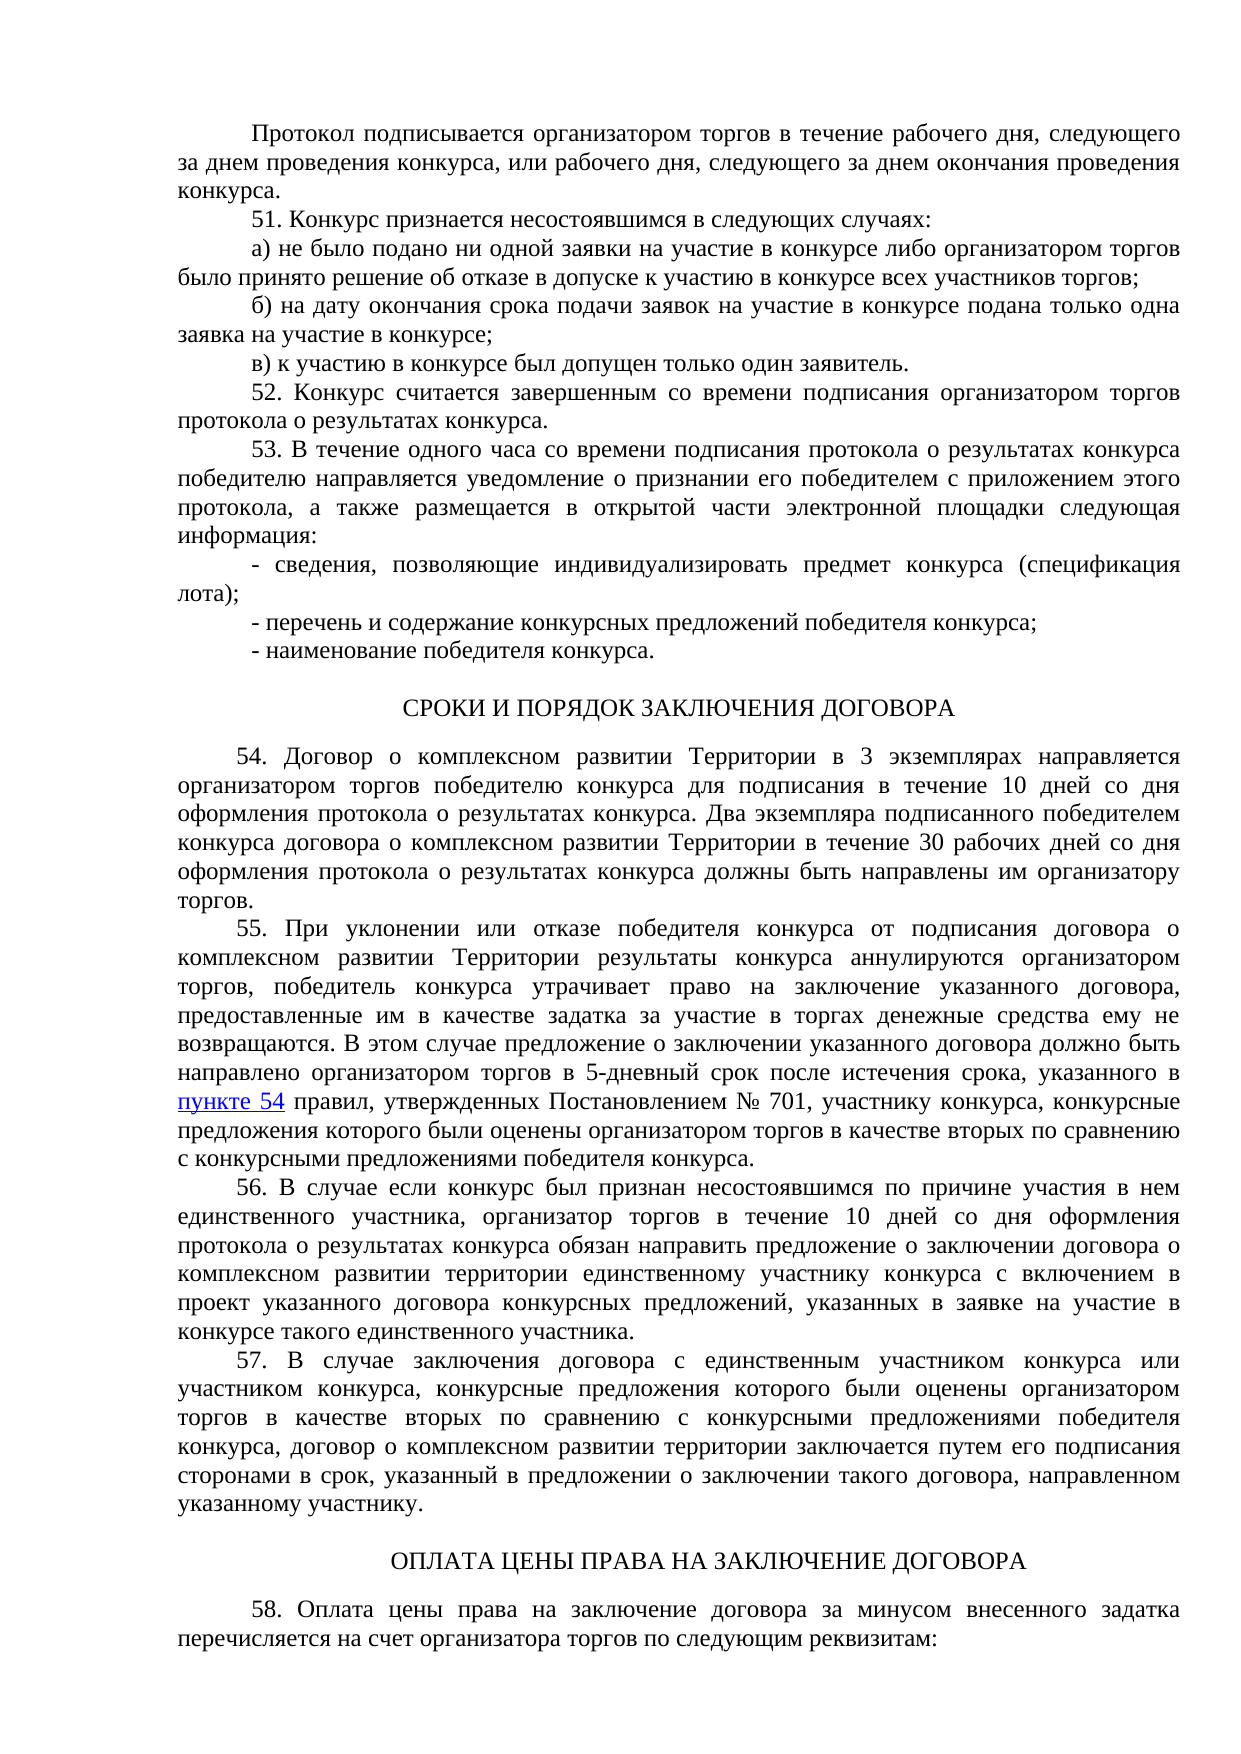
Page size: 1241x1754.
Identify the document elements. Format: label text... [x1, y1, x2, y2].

text 52. Конкурс считается завершенным со времени подписания организатором торгов протокола о результатах конкурса. [177, 377, 1181, 434]
text 55. При уклонении или отказе победителя конкурса от подписания договора о комплексном развитии Территории результаты конкурса аннулируются организатором торгов, победитель конкурса утрачивает право на заключение указанного договора, предоставленные им в качестве задатка за участие в торгах денежные средства ему не возвращаются. В этом случае предложение о заключении указанного договора должно быть направлено организатором торгов в 5-дневный срок после истечения срока, указанного в пункте 54 правил, утвержденных Постановлением № 701, участнику конкурса, конкурсные предложения которого были оценены организатором торгов в качестве вторых по сравнению с конкурсными предложениями победителя конкурса. [177, 913, 1181, 1172]
text - сведения, позволяющие индивидуализировать предмет конкурса (спецификация лота); [177, 549, 1181, 607]
text в) к участию в конкурсе был допущен только один заявитель. [177, 348, 1181, 377]
text - перечень и содержание конкурсных предложений победителя конкурса; [177, 607, 1181, 636]
text 58. Оплата цены права на заключение договора за минусом внесенного задатка перечисляется на счет организатора торгов по следующим реквизитам: [177, 1594, 1181, 1651]
text б) на дату окончания срока подачи заявок на участие в конкурсе подана только одна заявка на участие в конкурсе; [177, 291, 1181, 348]
text СРОКИ И ПОРЯДОК ЗАКЛЮЧЕНИЯ ДОГОВОРА [177, 693, 1181, 722]
text а) не было подано ни одной заявки на участие в конкурсе либо организатором торгов было принято решение об отказе в допуске к участию в конкурсе всех участников торгов; [177, 233, 1181, 291]
text 51. Конкурс признается несостоявшимся в следующих случаях: [177, 204, 1181, 233]
text - наименование победителя конкурса. [177, 636, 1181, 664]
text 56. В случае если конкурс был признан несостоявшимся по причине участия в нем единственного участника, организатор торгов в течение 10 дней со дня оформления протокола о результатах конкурса обязан направить предложение о заключении договора о комплексном развитии территории единственному участнику конкурса с включением в проект указанного договора конкурсных предложений, указанных в заявке на участие в конкурсе такого единственного участника. [177, 1172, 1181, 1345]
text 54. Договор о комплексном развитии Территории в 3 экземплярах направляется организатором торгов победителю конкурса для подписания в течение 10 дней со дня оформления протокола о результатах конкурса. Два экземпляра подписанного победителем конкурса договора о комплексном развитии Территории в течение 30 рабочих дней со дня оформления протокола о результатах конкурса должны быть направлены им организатору торгов. [177, 741, 1181, 913]
text ОПЛАТА ЦЕНЫ ПРАВА НА ЗАКЛЮЧЕНИЕ ДОГОВОРА [177, 1546, 1181, 1575]
text Протокол подписывается организатором торгов в течение рабочего дня, следующего за днем проведения конкурса, или рабочего дня, следующего за днем окончания проведения конкурса. [177, 118, 1181, 204]
text 53. В течение одного часа со времени подписания протокола о результатах конкурса победителю направляется уведомление о признании его победителем с приложением этого протокола, а также размещается в открытой части электронной площадки следующая информация: [177, 434, 1181, 549]
text 57. В случае заключения договора с единственным участником конкурса или участником конкурса, конкурсные предложения которого были оценены организатором торгов в качестве вторых по сравнению с конкурсными предложениями победителя конкурса, договор о комплексном развитии территории заключается путем его подписания сторонами в срок, указанный в предложении о заключении такого договора, направленном указанному участнику. [177, 1345, 1181, 1517]
